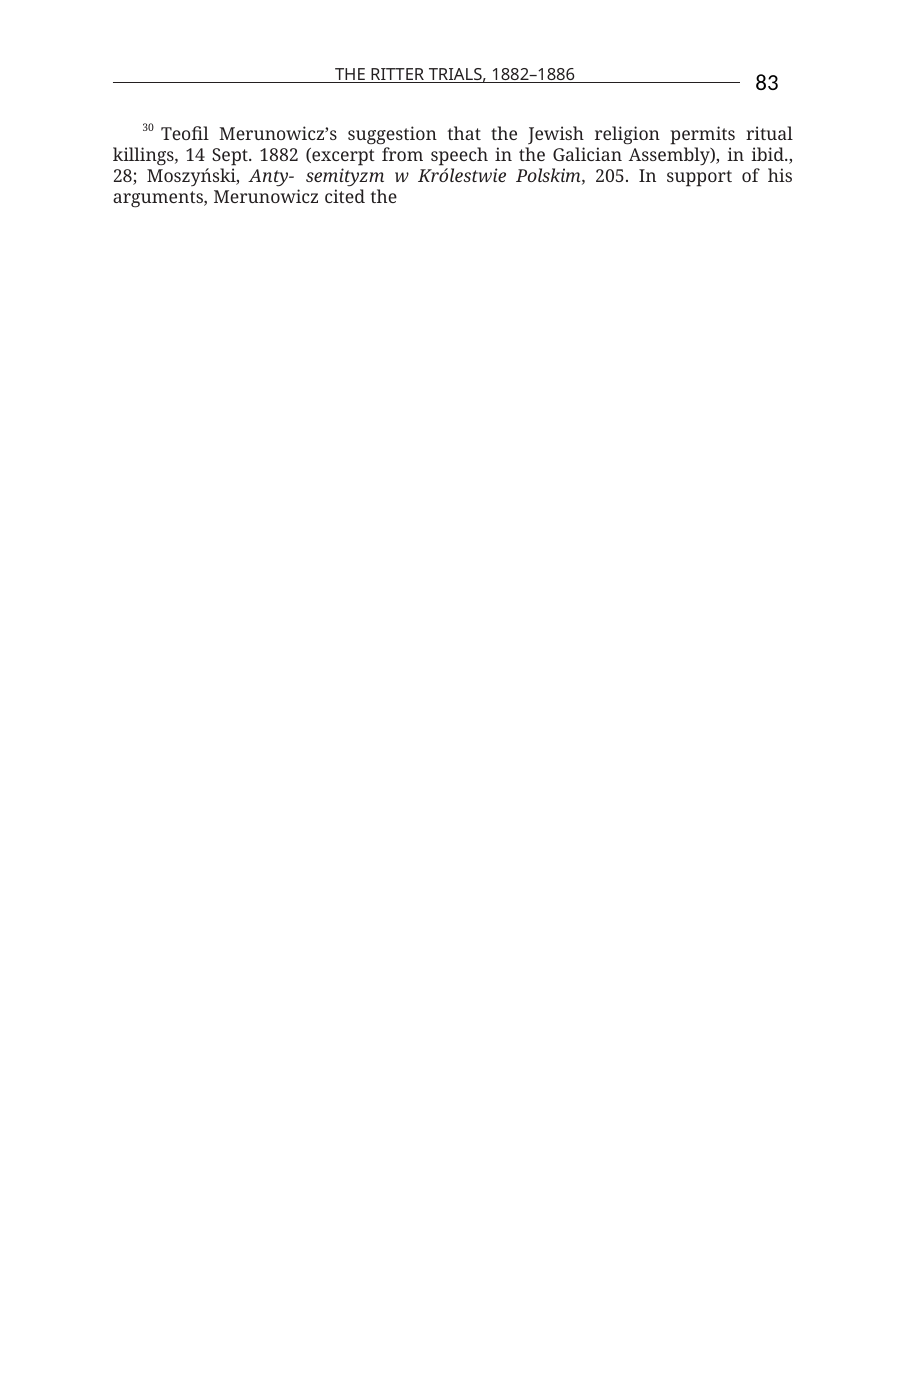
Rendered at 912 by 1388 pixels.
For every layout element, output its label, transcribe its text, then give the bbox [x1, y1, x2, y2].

text 30 Teofil Merunowicz’s suggestion that the Jewish religion permits ritual killings, 14 Sept. 1882 (excerpt from speech in the Galician Assembly), in ibid., 28; Moszyński, Anty- semityzm w Królestwie Polskim, 205. In support of his arguments, Merunowicz cited the [113, 123, 793, 208]
